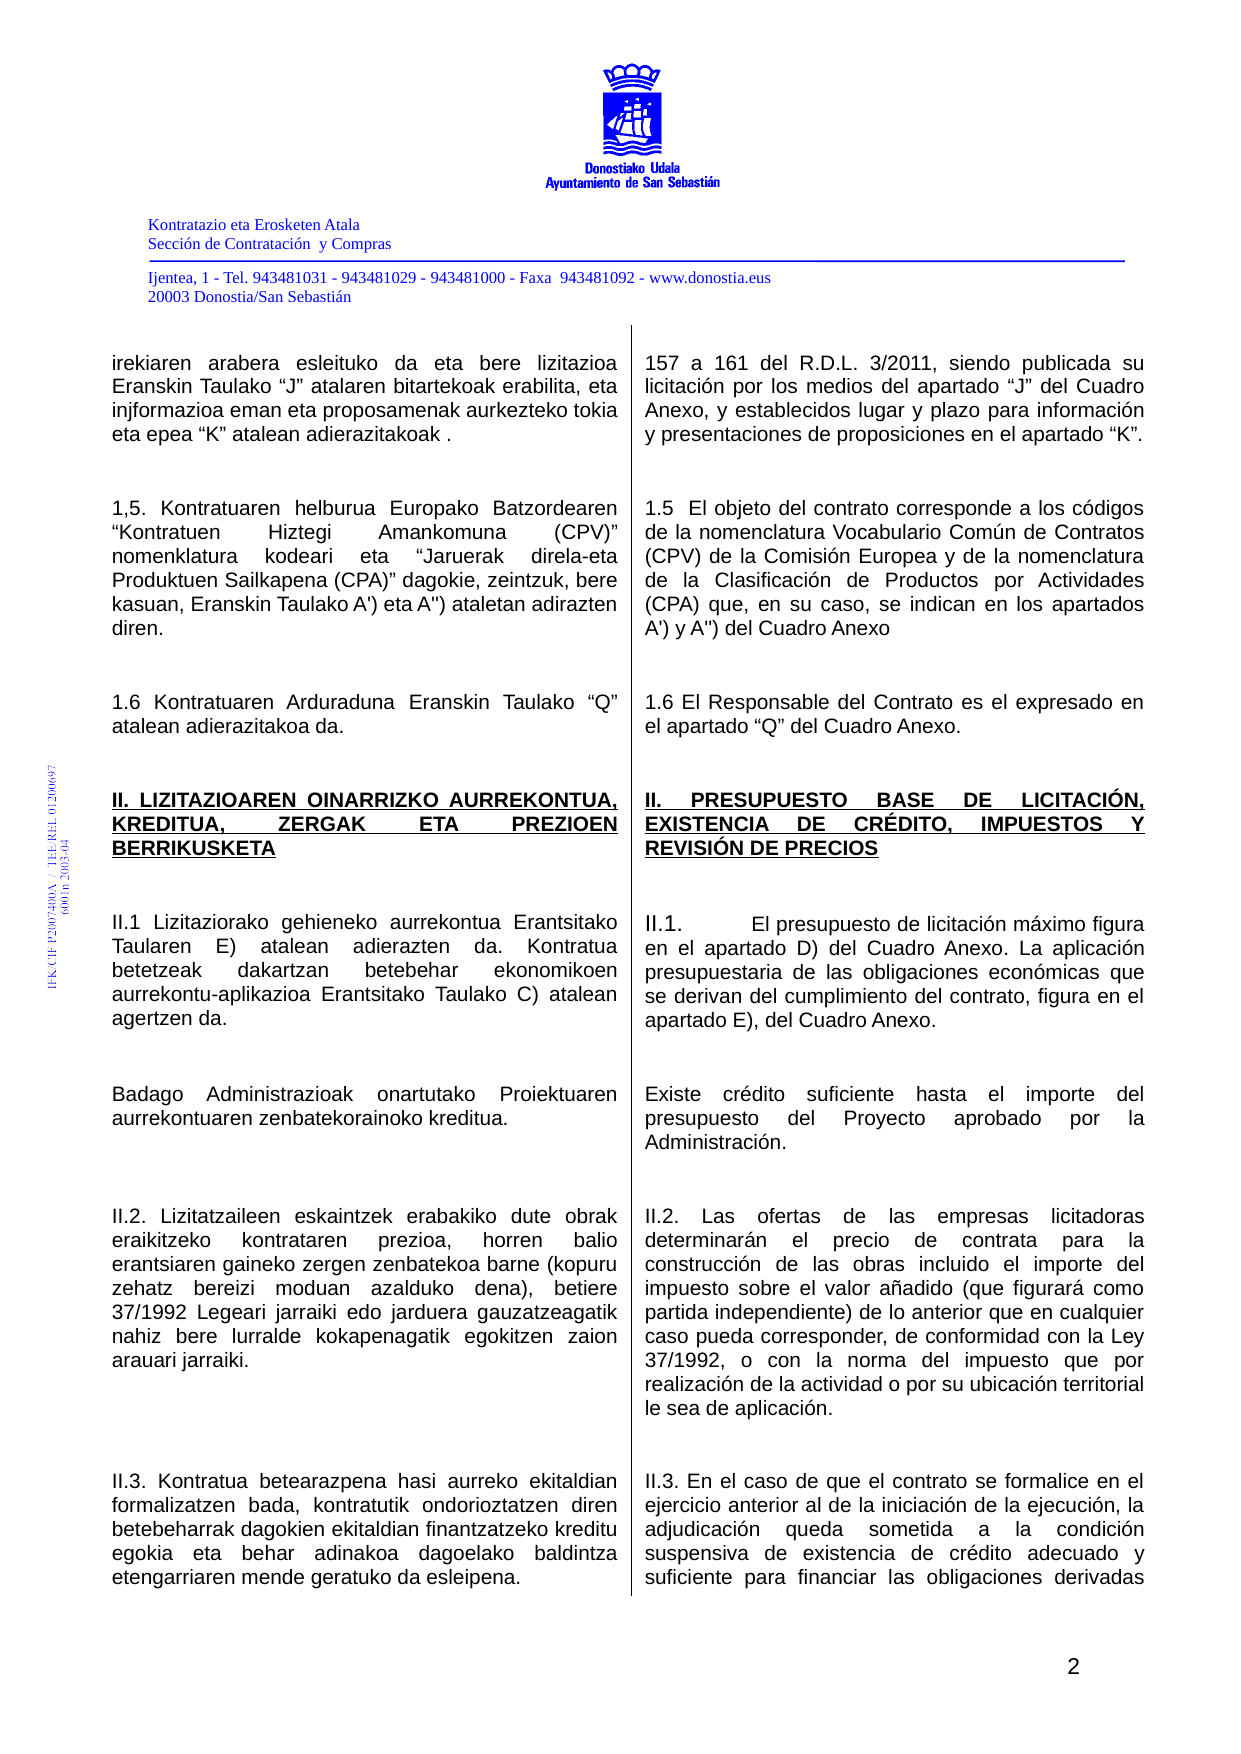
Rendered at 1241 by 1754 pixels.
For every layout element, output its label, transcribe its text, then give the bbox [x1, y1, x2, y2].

table_cell II. LIZITAZIOAREN OINARRIZKO AURREKONTUA, KREDITUA, ZERGAK ETA PREZIOEN BERRIKUSKETA [99, 763, 631, 885]
table_cell II.3. En el caso de que el contrato se formalice en el ejercicio anterior al de la iniciación de la ejecución, la adjudicación queda sometida a la condición suspensiva de existencia de crédito adecuado y suficiente para financiar las obligaciones derivadas [632, 1444, 1158, 1596]
table_cell II.2. Las ofertas de las empresas licitadoras determinarán el precio de contrata para la construcción de las obras incluido el importe del impuesto sobre el valor añadido (que figurará como partida independiente) de lo anterior que en cualquier caso pueda corresponder, de conformidad con la Ley 37/1992, o con la norma del impuesto que por realización de la actividad o por su ubicación territorial le sea de aplicación. [632, 1179, 1158, 1444]
picture [543, 59, 727, 196]
table_cell II.1 Lizitaziorako gehieneko aurrekontua Erantsitako Taularen E) atalean adierazten da. Kontratua betetzeak dakartzan betebehar ekonomikoen aurrekontu-aplikazioa Erantsitako Taulako C) atalean agertzen da. [99, 885, 631, 1057]
table_cell II. PRESUPUESTO BASE DE LICITACIÓN, EXISTENCIA DE CRÉDITO, IMPUESTOS Y REVISIÓN DE PRECIOS [632, 763, 1158, 885]
table_cell II.2. Lizitatzaileen eskaintzek erabakiko dute obrak eraikitzeko kontrataren prezioa, horren balio erantsiaren gaineko zergen zenbatekoa barne (kopuru zehatz bereizi moduan azalduko dena), betiere 37/1992 Legeari jarraiki edo jarduera gauzatzeagatik nahiz bere lurralde kokapenagatik egokitzen zaion arauari jarraiki. [99, 1179, 631, 1444]
table_cell 1,5. Kontratuaren helburua Europako Batzordearen “Kontratuen Hiztegi Amankomuna (CPV)” nomenklatura kodeari eta “Jaruerak direla-eta Produktuen Sailkapena (CPA)” dagokie, zeintzuk, bere kasuan, Eranskin Taulako A') eta A'') ataletan adirazten diren. [99, 471, 631, 665]
table_cell 1.6 Kontratuaren Arduraduna Eranskin Taulako “Q” atalean adierazitakoa da. [99, 665, 631, 763]
table_cell Badago Administrazioak onartutako Proiektuaren aurrekontuaren zenbatekorainoko kreditua. [99, 1057, 631, 1179]
table_cell 1.5 El objeto del contrato corresponde a los códigos de la nomenclatura Vocabulario Común de Contratos (CPV) de la Comisión Europea y de la nomenclatura de la Clasificación de Productos por Actividades (CPA) que, en su caso, se indican en los apartados A') y A'') del Cuadro Anexo [632, 471, 1158, 665]
table_cell Existe crédito suficiente hasta el importe del presupuesto del Proyecto aprobado por la Administración. [632, 1057, 1158, 1179]
table_cell 1.6 El Responsable del Contrato es el expresado en el apartado “Q” del Cuadro Anexo. [632, 665, 1158, 763]
table_cell El presupuesto de licitación máximo figura en el apartado D) del Cuadro Anexo. La aplicación presupuestaria de las obligaciones económicas que se derivan del cumplimiento del contrato, figura en el apartado E), del Cuadro Anexo. [632, 885, 1158, 1057]
table_cell 157 a 161 del R.D.L. 3/2011, siendo publicada su licitación por los medios del apartado “J” del Cuadro Anexo, y establecidos lugar y plazo para información y presentaciones de proposiciones en el apartado “K”. [632, 325, 1158, 471]
table_cell irekiaren arabera esleituko da eta bere lizitazioa Eranskin Taulako “J” atalaren bitartekoak erabilita, eta injformazioa eman eta proposamenak aurkezteko tokia eta epea “K” atalean adierazitakoak . [99, 325, 631, 471]
table_cell II.3. Kontratua betearazpena hasi aurreko ekitaldian formalizatzen bada, kontratutik ondorioztatzen diren betebeharrak dagokien ekitaldian finantzatzeko kreditu egokia eta behar adinakoa dagoelako baldintza etengarriaren mende geratuko da esleipena. [99, 1444, 631, 1596]
